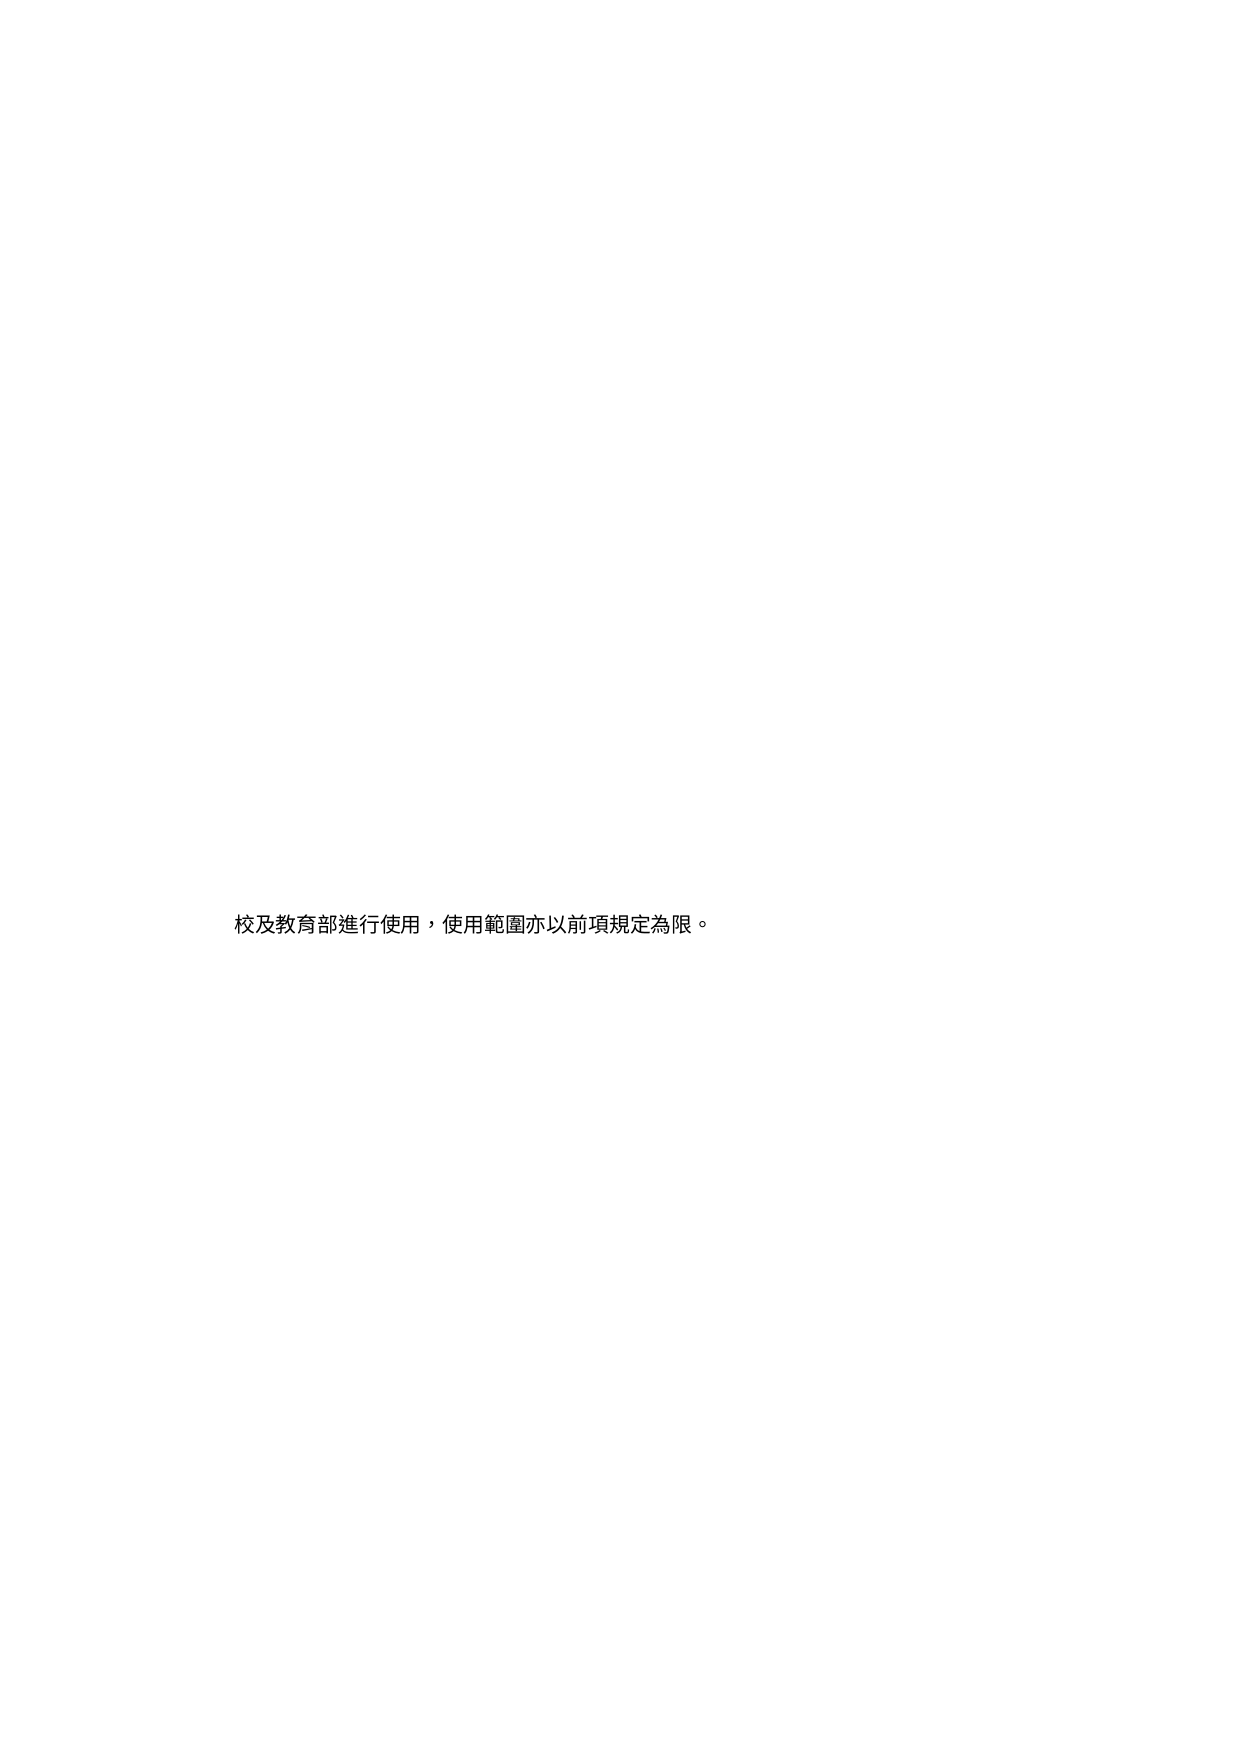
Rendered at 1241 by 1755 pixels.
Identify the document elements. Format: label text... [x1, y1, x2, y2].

list 校及教育部進行使用，使用範圍亦以前項規定為限。 [182, 882, 1088, 945]
